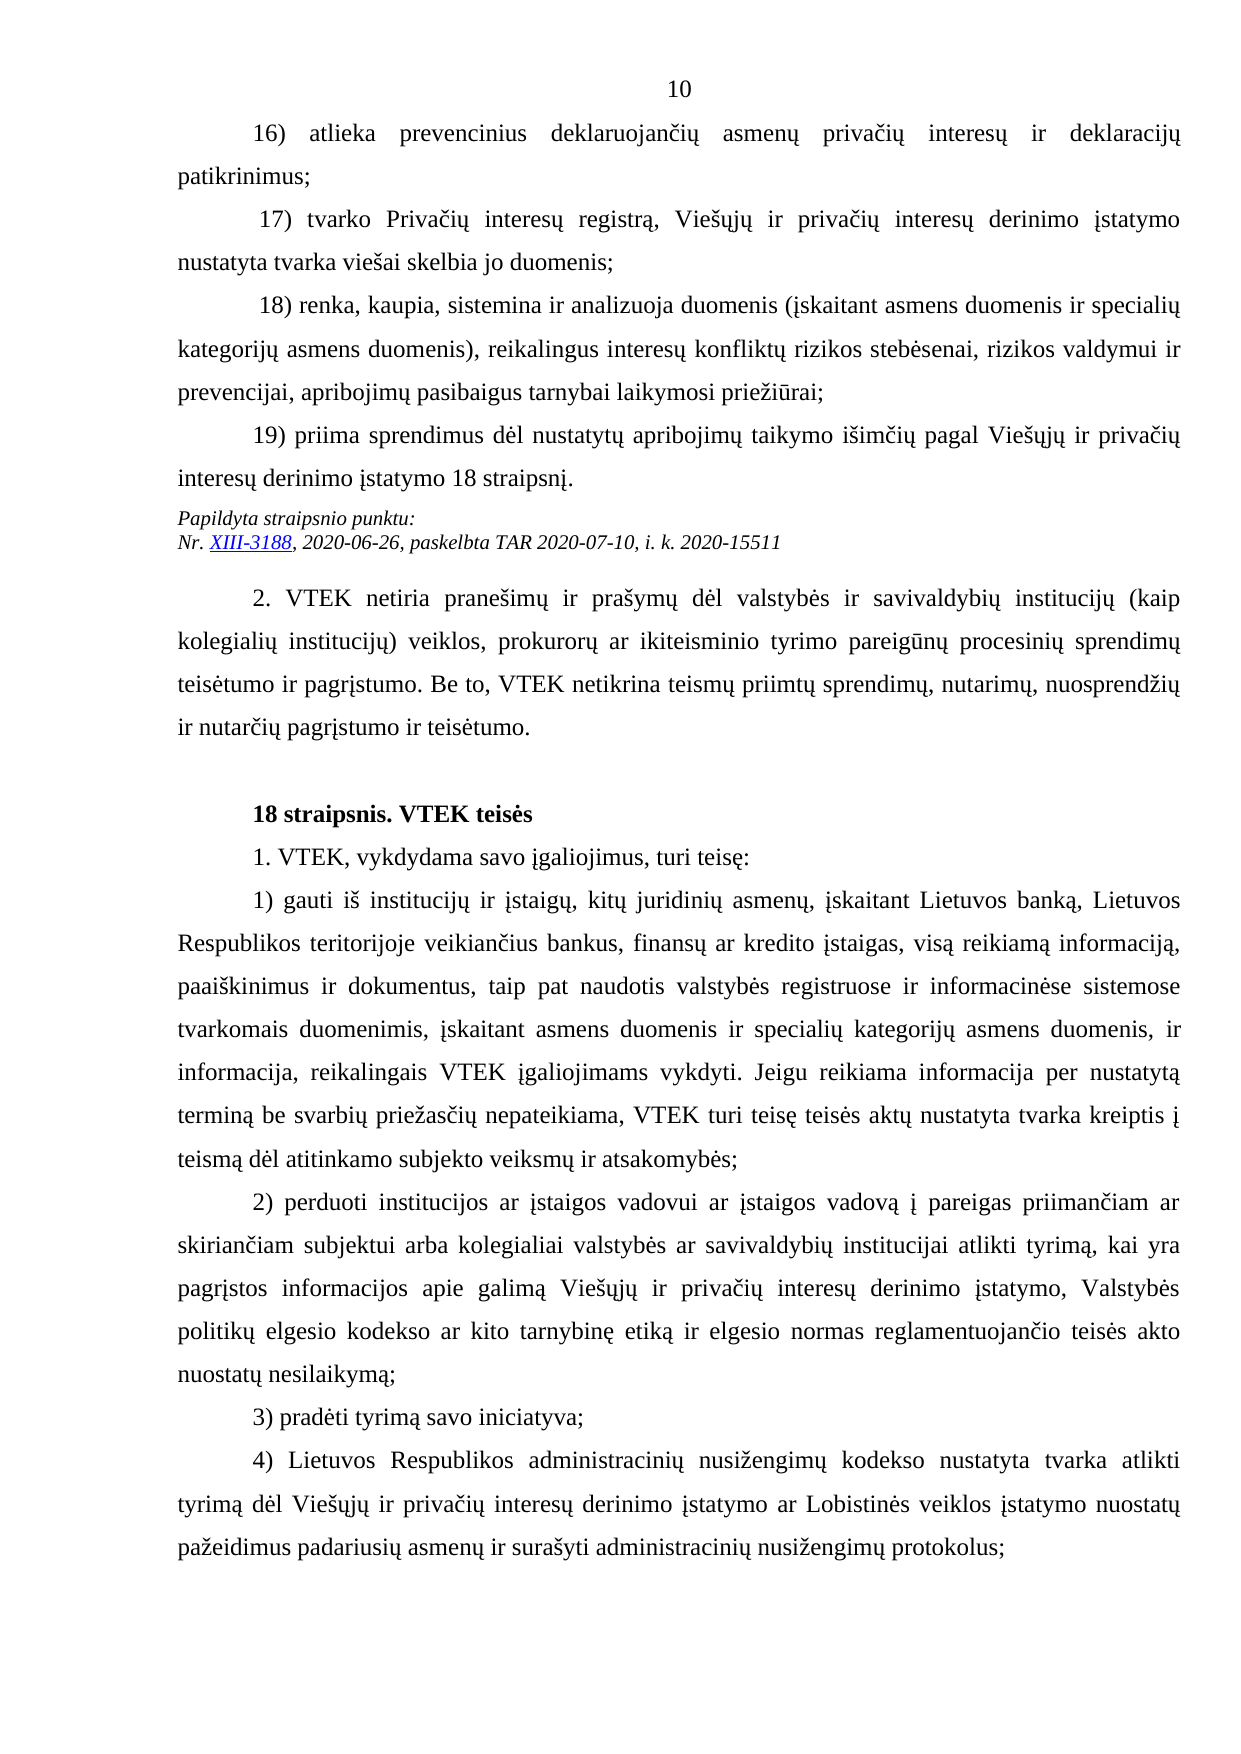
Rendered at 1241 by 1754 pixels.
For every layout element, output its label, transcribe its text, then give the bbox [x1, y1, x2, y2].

text 2) perduoti institucijos ar įstaigos vadovui ar įstaigos vadovą į pareigas priimančiam ar skiriančiam subjektui arba kolegialiai valstybės ar savivaldybių institucijai atlikti tyrimą, kai yra pagrįstos informacijos apie galimą Viešųjų ir privačių interesų derinimo įstatymo, Valstybės politikų elgesio kodekso ar kito tarnybinę etiką ir elgesio normas reglamentuojančio teisės akto nuostatų nesilaikymą; [177, 1187, 1181, 1388]
text 18) renka, kaupia, sistemina ir analizuoja duomenis (įskaitant asmens duomenis ir specialių kategorijų asmens duomenis), reikalingus interesų konfliktų rizikos stebėsenai, rizikos valdymui ir prevencijai, apribojimų pasibaigus tarnybai laikymosi priežiūrai; [177, 291, 1181, 406]
text 19) priima sprendimus dėl nustatytų apribojimų taikymo išimčių pagal Viešųjų ir privačių interesų derinimo įstatymo 18 straipsnį. [177, 420, 1181, 492]
text Papildyta straipsnio punktu: [177, 506, 1181, 530]
text Nr. XIII-3188, 2020-06-26, paskelbta TAR 2020-07-10, i. k. 2020-15511 [177, 530, 1181, 554]
text 17) tvarko Privačių interesų registrą, Viešųjų ir privačių interesų derinimo įstatymo nustatyta tvarka viešai skelbia jo duomenis; [177, 204, 1181, 276]
text 18 straipsnis. VTEK teisės [177, 799, 1181, 827]
text 1. VTEK, vykdydama savo įgaliojimus, turi teisę: [177, 842, 1181, 871]
text 1) gauti iš institucijų ir įstaigų, kitų juridinių asmenų, įskaitant Lietuvos banką, Lietuvos Respublikos teritorijoje veikiančius bankus, finansų ar kredito įstaigas, visą reikiamą informaciją, paaiškinimus ir dokumentus, taip pat naudotis valstybės registruose ir informacinėse sistemose tvarkomais duomenimis, įskaitant asmens duomenis ir specialių kategorijų asmens duomenis, ir informacija, reikalingais VTEK įgaliojimams vykdyti. Jeigu reikiama informacija per nustatytą terminą be svarbių priežasčių nepateikiama, VTEK turi teisę teisės aktų nustatyta tvarka kreiptis į teismą dėl atitinkamo subjekto veiksmų ir atsakomybės; [177, 885, 1181, 1172]
text 3) pradėti tyrimą savo iniciatyva; [177, 1402, 1181, 1431]
text 16) atlieka prevencinius deklaruojančių asmenų privačių interesų ir deklaracijų patikrinimus; [177, 118, 1181, 190]
text 4) Lietuvos Respublikos administracinių nusižengimų kodekso nustatyta tvarka atlikti tyrimą dėl Viešųjų ir privačių interesų derinimo įstatymo ar Lobistinės veiklos įstatymo nuostatų pažeidimus padariusių asmenų ir surašyti administracinių nusižengimų protokolus; [177, 1446, 1181, 1561]
text 2. VTEK netiria pranešimų ir prašymų dėl valstybės ir savivaldybių institucijų (kaip kolegialių institucijų) veiklos, prokurorų ar ikiteisminio tyrimo pareigūnų procesinių sprendimų teisėtumo ir pagrįstumo. Be to, VTEK netikrina teismų priimtų sprendimų, nutarimų, nuosprendžių ir nutarčių pagrįstumo ir teisėtumo. [177, 583, 1181, 741]
